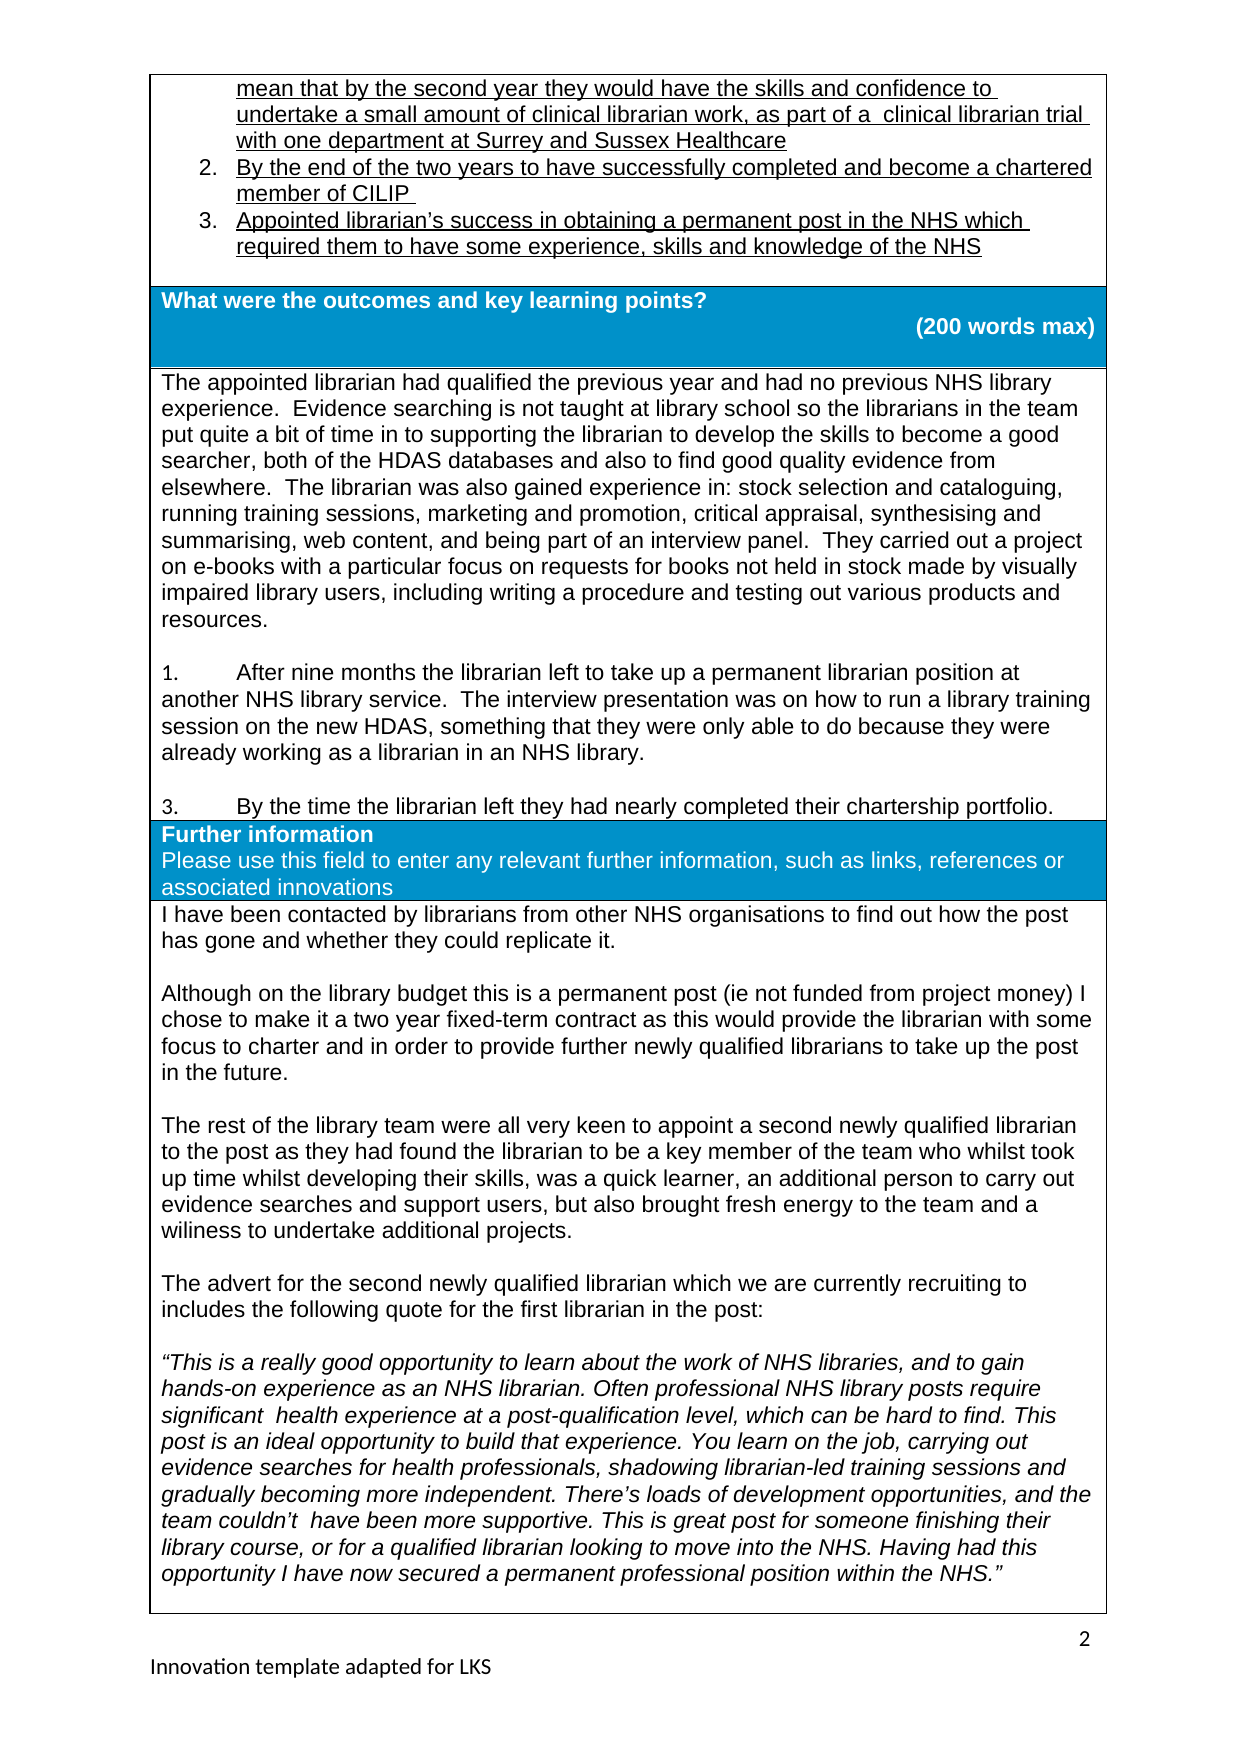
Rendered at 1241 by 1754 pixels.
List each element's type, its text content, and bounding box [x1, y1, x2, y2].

table_cell Further information Please use this field to enter any relevant further information, such as links, references or associated innovations [151, 821, 1106, 900]
table_cell mean that by the second year they would have the skills and confidence to undertake a small amount of clinical librarian work, as part of a clinical librarian trial with one department at Surrey and Sussex Healthcare By the end of the two years to have successfully completed and become a chartered member of CILIP Appointed librarian’s success in obtaining a permanent post in the NHS which required them to have some experience, skills and knowledge of the NHS [151, 75, 1106, 286]
table_cell The appointed librarian had qualified the previous year and had no previous NHS library experience. Evidence searching is not taught at library school so the librarians in the team put quite a bit of time in to supporting the librarian to develop the skills to become a good searcher, both of the HDAS databases and also to find good quality evidence from elsewhere. The librarian was also gained experience in: stock selection and cataloguing, running training sessions, marketing and promotion, critical appraisal, synthesising and summarising, web content, and being part of an interview panel. They carried out a project on e-books with a particular focus on requests for books not held in stock made by visually impaired library users, including writing a procedure and testing out various products and resources. After nine months the librarian left to take up a permanent librarian position at another NHS library service. The interview presentation was on how to run a library training session on the new HDAS, something that they were only able to do because they were already working as a librarian in an NHS library. By the time the librarian left they had nearly completed their chartership portfolio.. [151, 369, 1106, 820]
table_cell What were the outcomes and key learning points? (200 words max) [151, 287, 1106, 367]
table_cell I have been contacted by librarians from other NHS organisations to find out how the post has gone and whether they could replicate it. Although on the library budget this is a permanent post (ie not funded from project money) I chose to make it a two year fixed-term contract as this would provide the librarian with some focus to charter and in order to provide further newly qualified librarians to take up the post in the future. The rest of the library team were all very keen to appoint a second newly qualified librarian to the post as they had found the librarian to be a key member of the team who whilst took up time whilst developing their skills, was a quick learner, an additional person to carry out evidence searches and support users, but also brought fresh energy to the team and a wiliness to undertake additional projects. The advert for the second newly qualified librarian which we are currently recruiting to includes the following quote for the first librarian in the post: “This is a really good opportunity to learn about the work of NHS libraries, and to gain hands-on experience as an NHS librarian. Often professional NHS library posts require significant health experience at a post-qualification level, which can be hard to find. This post is an ideal opportunity to build that experience. You learn on the job, carrying out evidence searches for health professionals, shadowing librarian-led training sessions and gradually becoming more independent. There’s loads of development opportunities, and the team couldn’t have been more supportive. This is great post for someone finishing their library course, or for a qualified librarian looking to move into the NHS. Having had this opportunity I have now secured a permanent professional position within the NHS.” [151, 901, 1106, 1612]
